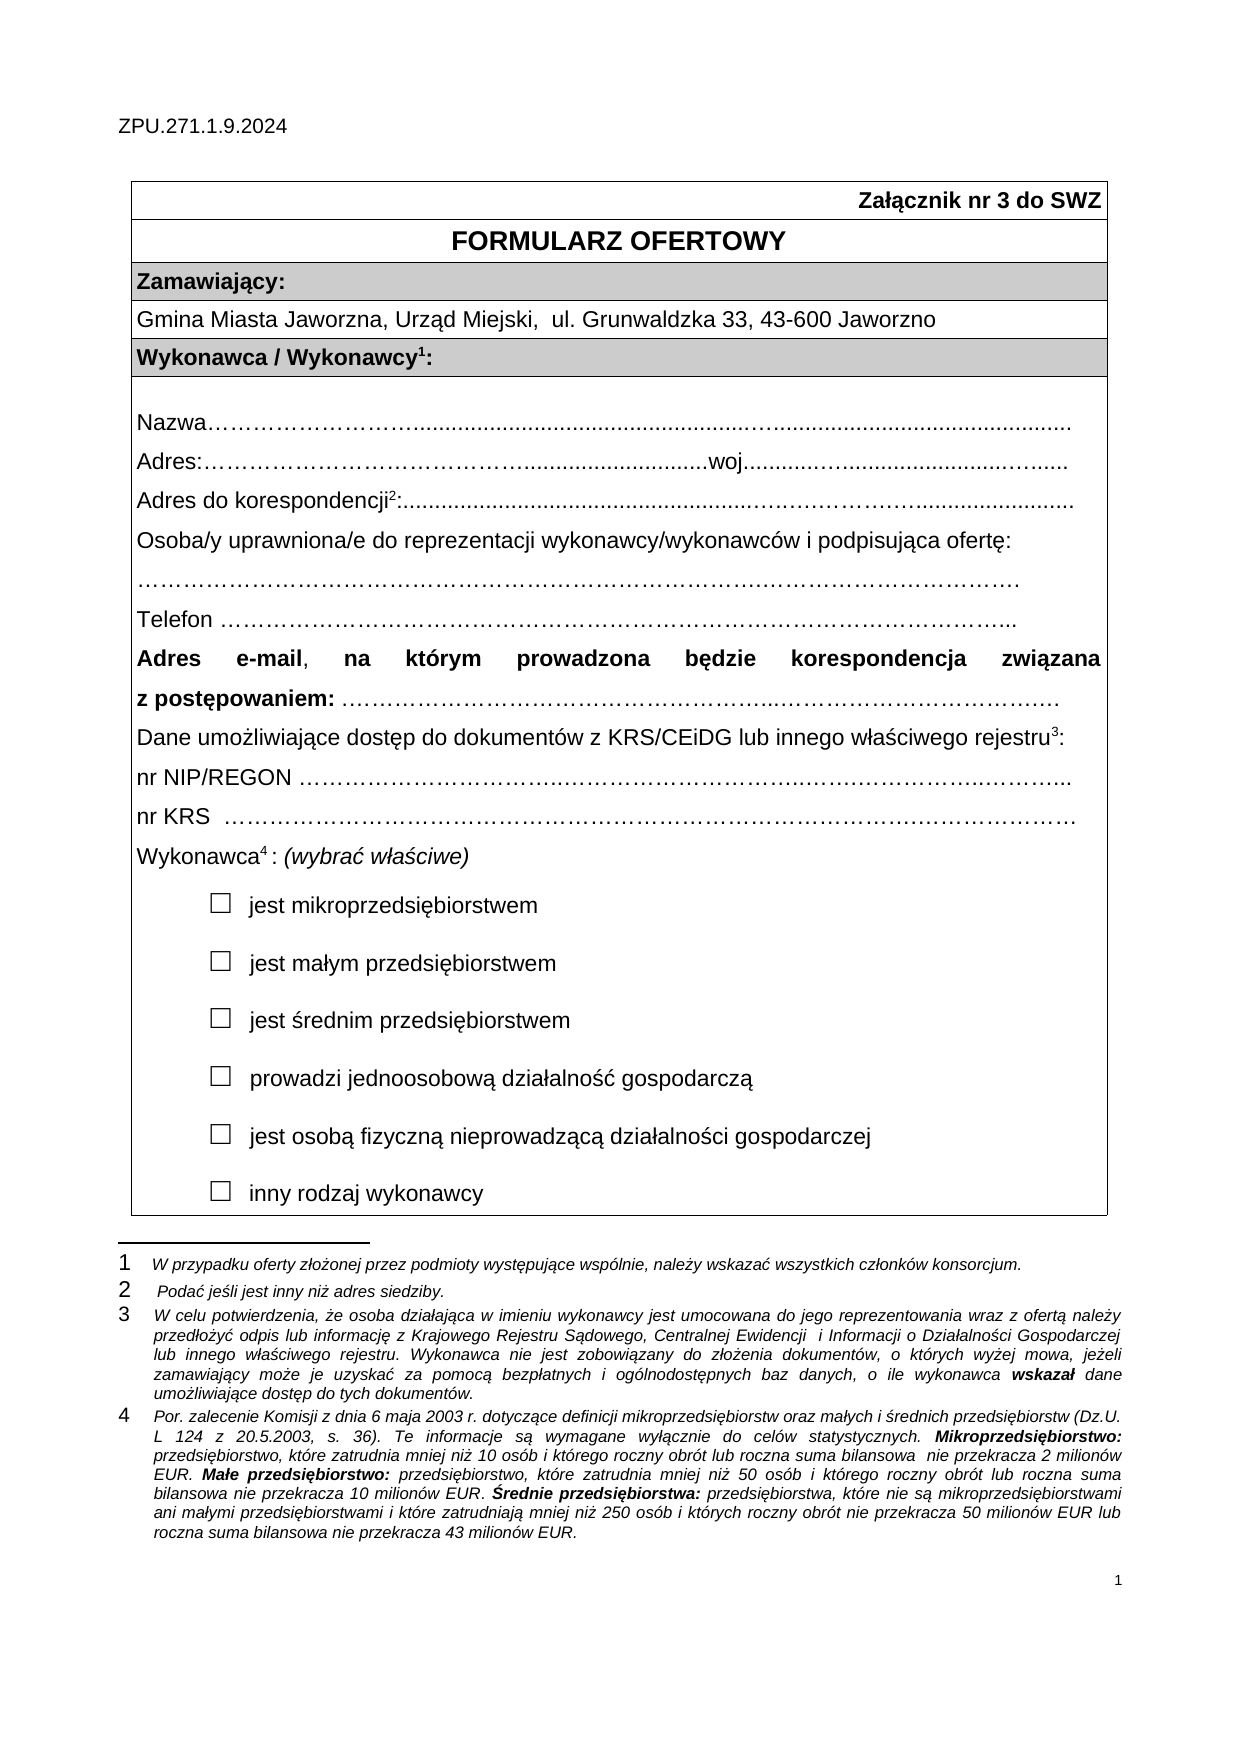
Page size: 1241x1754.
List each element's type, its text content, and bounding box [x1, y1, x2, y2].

table_cell Nazwa……………………….....................................................…............................................... Adres:…………………………………….............................woj............…..........................…...... Adres do korespondencji:.......................................................…..….……….…......................... Osoba/y uprawniona/e do reprezentacji wykonawcy/wykonawców i podpisująca ofertę: ……………………………………………………………………….……………………………. Telefon …………………………………………………………………………………………... Adres e-mail, na którym prowadzona będzie korespondencja związana z postępowaniem: .………………………………………………...…………………………….… Dane umożliwiające dostęp do dokumentów z KRS/CEiDG lub innego właściwego rejestru: nr NIP/REGON ……………………………..…………………………..…….……………..………... nr KRS ……………………………………………………………………………….………………… Wykonawca : (wybrać właściwe) □ jest mikroprzedsiębiorstwem □ jest małym przedsiębiorstwem □ jest średnim przedsiębiorstwem □ prowadzi jednoosobową działalność gospodarczą □ jest osobą fizyczną nieprowadzącą działalności gospodarczej □ inny rodzaj wykonawcy [132, 377, 1107, 1214]
table_header Załącznik nr 3 do SWZ [132, 182, 1107, 219]
table_cell Gmina Miasta Jaworzna, Urząd Miejski, ul. Grunwaldzka 33, 43-600 Jaworzno [132, 301, 1107, 338]
table_cell FORMULARZ OFERTOWY [132, 220, 1107, 262]
table_cell Wykonawca / Wykonawcy: [132, 339, 1107, 376]
table_cell Zamawiający: [132, 263, 1107, 300]
